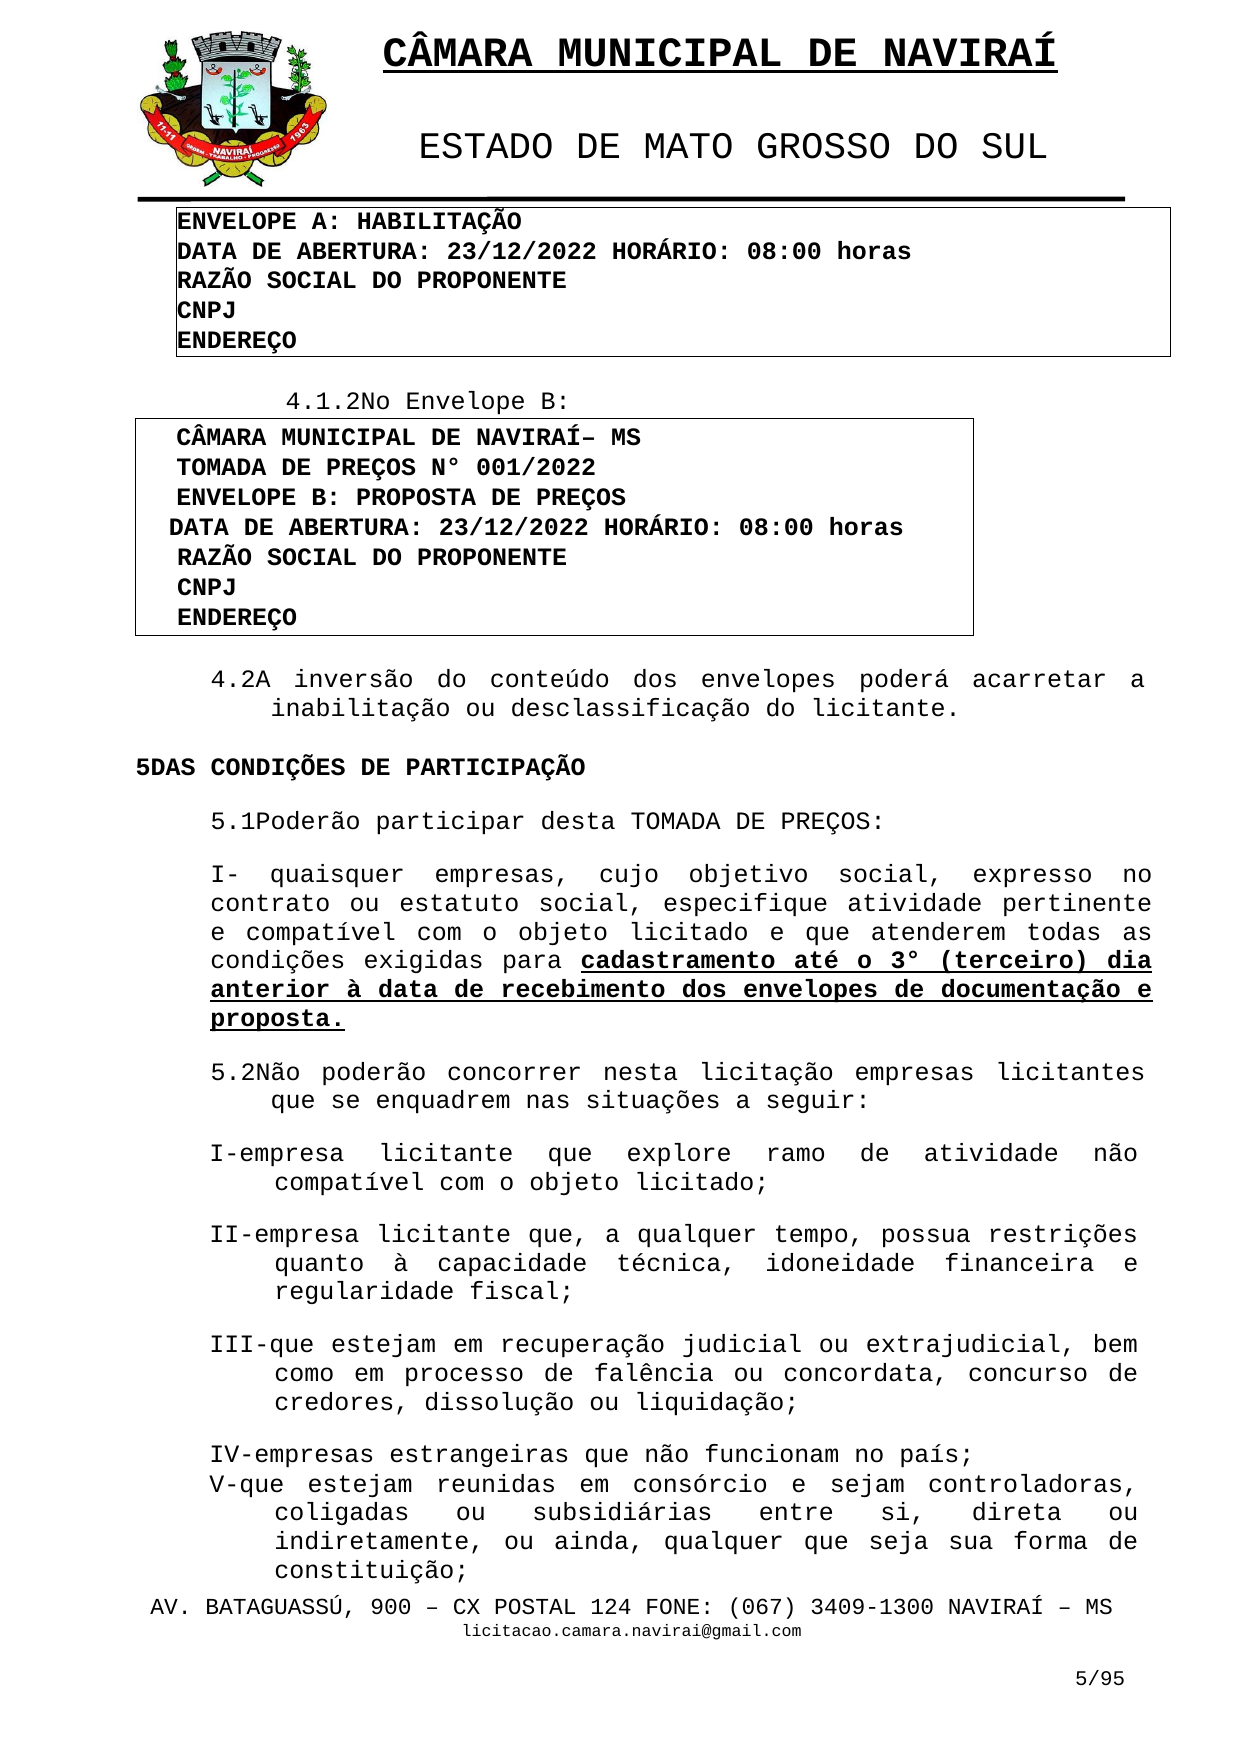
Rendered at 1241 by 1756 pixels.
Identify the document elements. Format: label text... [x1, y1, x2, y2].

text ENVELOPE A: HABILITAÇÃO [177, 208, 1170, 237]
list empresa licitante que, a qualquer tempo, possua restrições quanto à capacidade técnica, idoneidade financeira e regularidade fiscal; [70, 1222, 1138, 1307]
text CNPJ [177, 297, 1170, 326]
list empresas estrangeiras que não funcionam no país; [70, 1442, 1138, 1470]
list que estejam reunidas em consórcio e sejam controladoras, coligadas ou subsidiárias entre si, direta ou indiretamente, ou ainda, qualquer que seja sua forma de constituição; [70, 1471, 1138, 1586]
list Não poderão concorrer nesta licitação empresas licitantes que se enquadrem nas situações a seguir: [75, 1059, 1145, 1116]
list que estejam em recuperação judicial ou extrajudicial, bem como em processo de falência ou concordata, concurso de credores, dissolução ou liquidação; [70, 1331, 1138, 1417]
text DATA DE ABERTURA: 23/12/2022 HORÁRIO: 08:00 horas [177, 237, 1170, 267]
table_header CÂMARA MUNICIPAL DE NAVIRAÍ– MS TOMADA DE PREÇOS N° 001/2022 ENVELOPE B: PROPOSTA DE PREÇOS DATA DE ABERTURA: 23/12/2022 HORÁRIO: 08:00 horas RAZÃO SOCIAL DO PROPONENTE CNPJ ENDEREÇO [136, 419, 973, 635]
text I- quaisquer empresas, cujo objetivo social, expresso no contrato ou estatuto social, especifique atividade pertinente e compatível com o objeto licitado e que atenderem todas as condições exigidas para cadastramento até o 3° (terceiro) dia anterior à data de recebimento dos envelopes de documentação e [210, 862, 1152, 1000]
list empresa licitante que explore ramo de atividade não compatível com o objeto licitado; [70, 1141, 1138, 1198]
text ENDEREÇO [177, 327, 1170, 356]
text RAZÃO SOCIAL DO PROPONENTE [177, 267, 1170, 296]
list No Envelope B: [45, 389, 1138, 417]
list DAS CONDIÇÕES DE PARTICIPAÇÃO [105, 755, 1158, 783]
text proposta. [210, 1002, 1152, 1034]
list A inversão do conteúdo dos envelopes poderá acarretar a inabilitação ou desclassificação do licitante. [75, 667, 1145, 724]
list Poderão participar desta TOMADA DE PREÇOS: [75, 808, 1145, 837]
